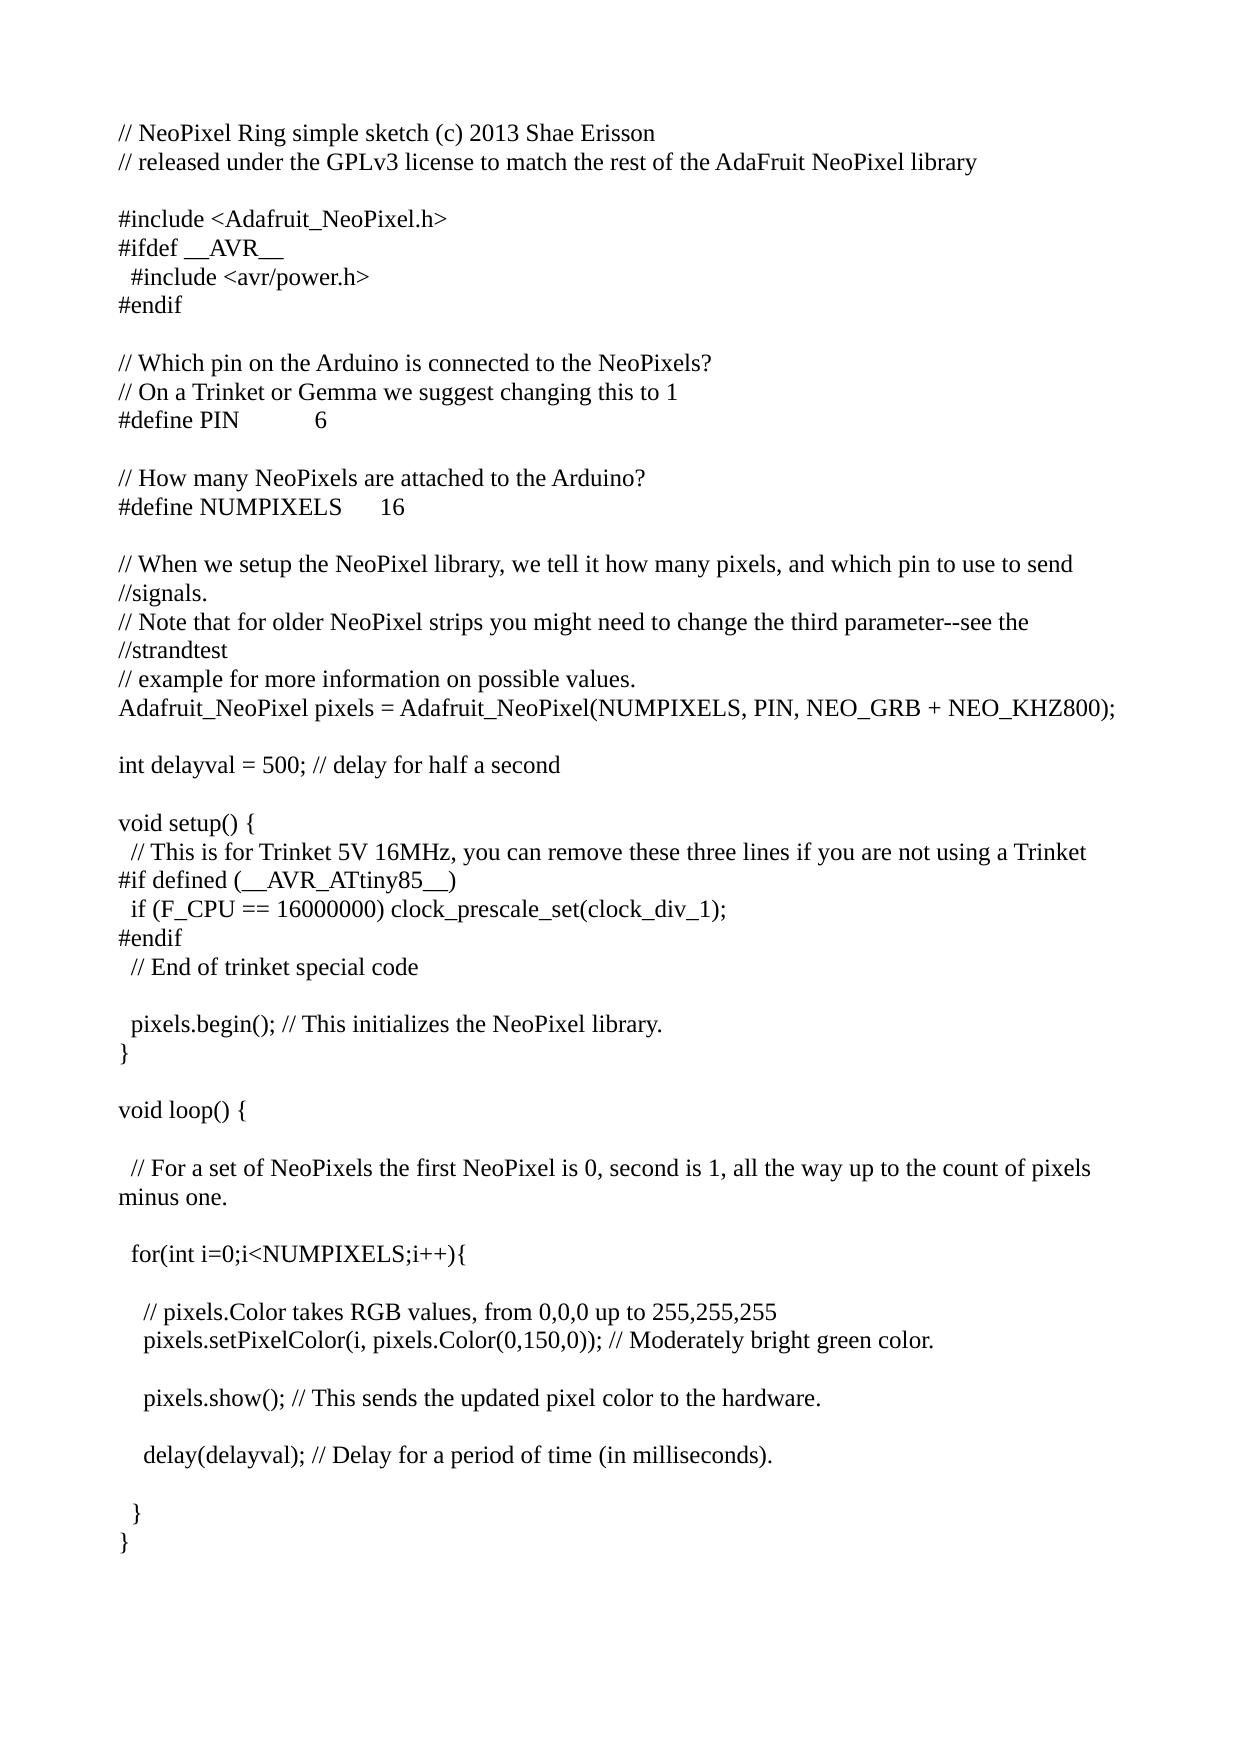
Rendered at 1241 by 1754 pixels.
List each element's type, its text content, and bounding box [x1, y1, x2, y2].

text Adafruit_NeoPixel pixels = Adafruit_NeoPixel(NUMPIXELS, PIN, NEO_GRB + NEO_KHZ800); [118, 693, 1122, 722]
text pixels.show(); // This sends the updated pixel color to the hardware. [118, 1383, 1122, 1412]
text // For a set of NeoPixels the first NeoPixel is 0, second is 1, all the way up to the count of pixels minus one. [118, 1153, 1122, 1211]
text for(int i=0;i<NUMPIXELS;i++){ [118, 1239, 1122, 1268]
text } [118, 1038, 1122, 1067]
text } [118, 1527, 1122, 1556]
text void setup() { [118, 808, 1122, 837]
text } [118, 1498, 1122, 1527]
text #define PIN 6 [118, 406, 1122, 434]
text #ifdef __AVR__ [118, 233, 1122, 262]
text // NeoPixel Ring simple sketch (c) 2013 Shae Erisson [118, 118, 1122, 147]
text #endif [118, 923, 1122, 952]
text // When we setup the NeoPixel library, we tell it how many pixels, and which pin to use to send //signals. [118, 549, 1122, 607]
text // End of trinket special code [118, 952, 1122, 981]
text void loop() { [118, 1096, 1122, 1124]
text pixels.setPixelColor(i, pixels.Color(0,150,0)); // Moderately bright green color. [118, 1326, 1122, 1354]
text int delayval = 500; // delay for half a second [118, 751, 1122, 779]
text // On a Trinket or Gemma we suggest changing this to 1 [118, 377, 1122, 406]
text #define NUMPIXELS 16 [118, 492, 1122, 521]
text pixels.begin(); // This initializes the NeoPixel library. [118, 1009, 1122, 1038]
text #include <Adafruit_NeoPixel.h> [118, 204, 1122, 233]
text #include <avr/power.h> [118, 262, 1122, 291]
text // How many NeoPixels are attached to the Arduino? [118, 463, 1122, 492]
text // Note that for older NeoPixel strips you might need to change the third parameter--see the //strandtest [118, 607, 1122, 664]
text delay(delayval); // Delay for a period of time (in milliseconds). [118, 1441, 1122, 1469]
text // example for more information on possible values. [118, 664, 1122, 693]
text // This is for Trinket 5V 16MHz, you can remove these three lines if you are not using a Trinket [118, 837, 1122, 866]
text // released under the GPLv3 license to match the rest of the AdaFruit NeoPixel library [118, 147, 1122, 176]
text #if defined (__AVR_ATtiny85__) [118, 866, 1122, 894]
text if (F_CPU == 16000000) clock_prescale_set(clock_div_1); [118, 894, 1122, 923]
text // Which pin on the Arduino is connected to the NeoPixels? [118, 348, 1122, 377]
text // pixels.Color takes RGB values, from 0,0,0 up to 255,255,255 [118, 1297, 1122, 1326]
text #endif [118, 291, 1122, 319]
